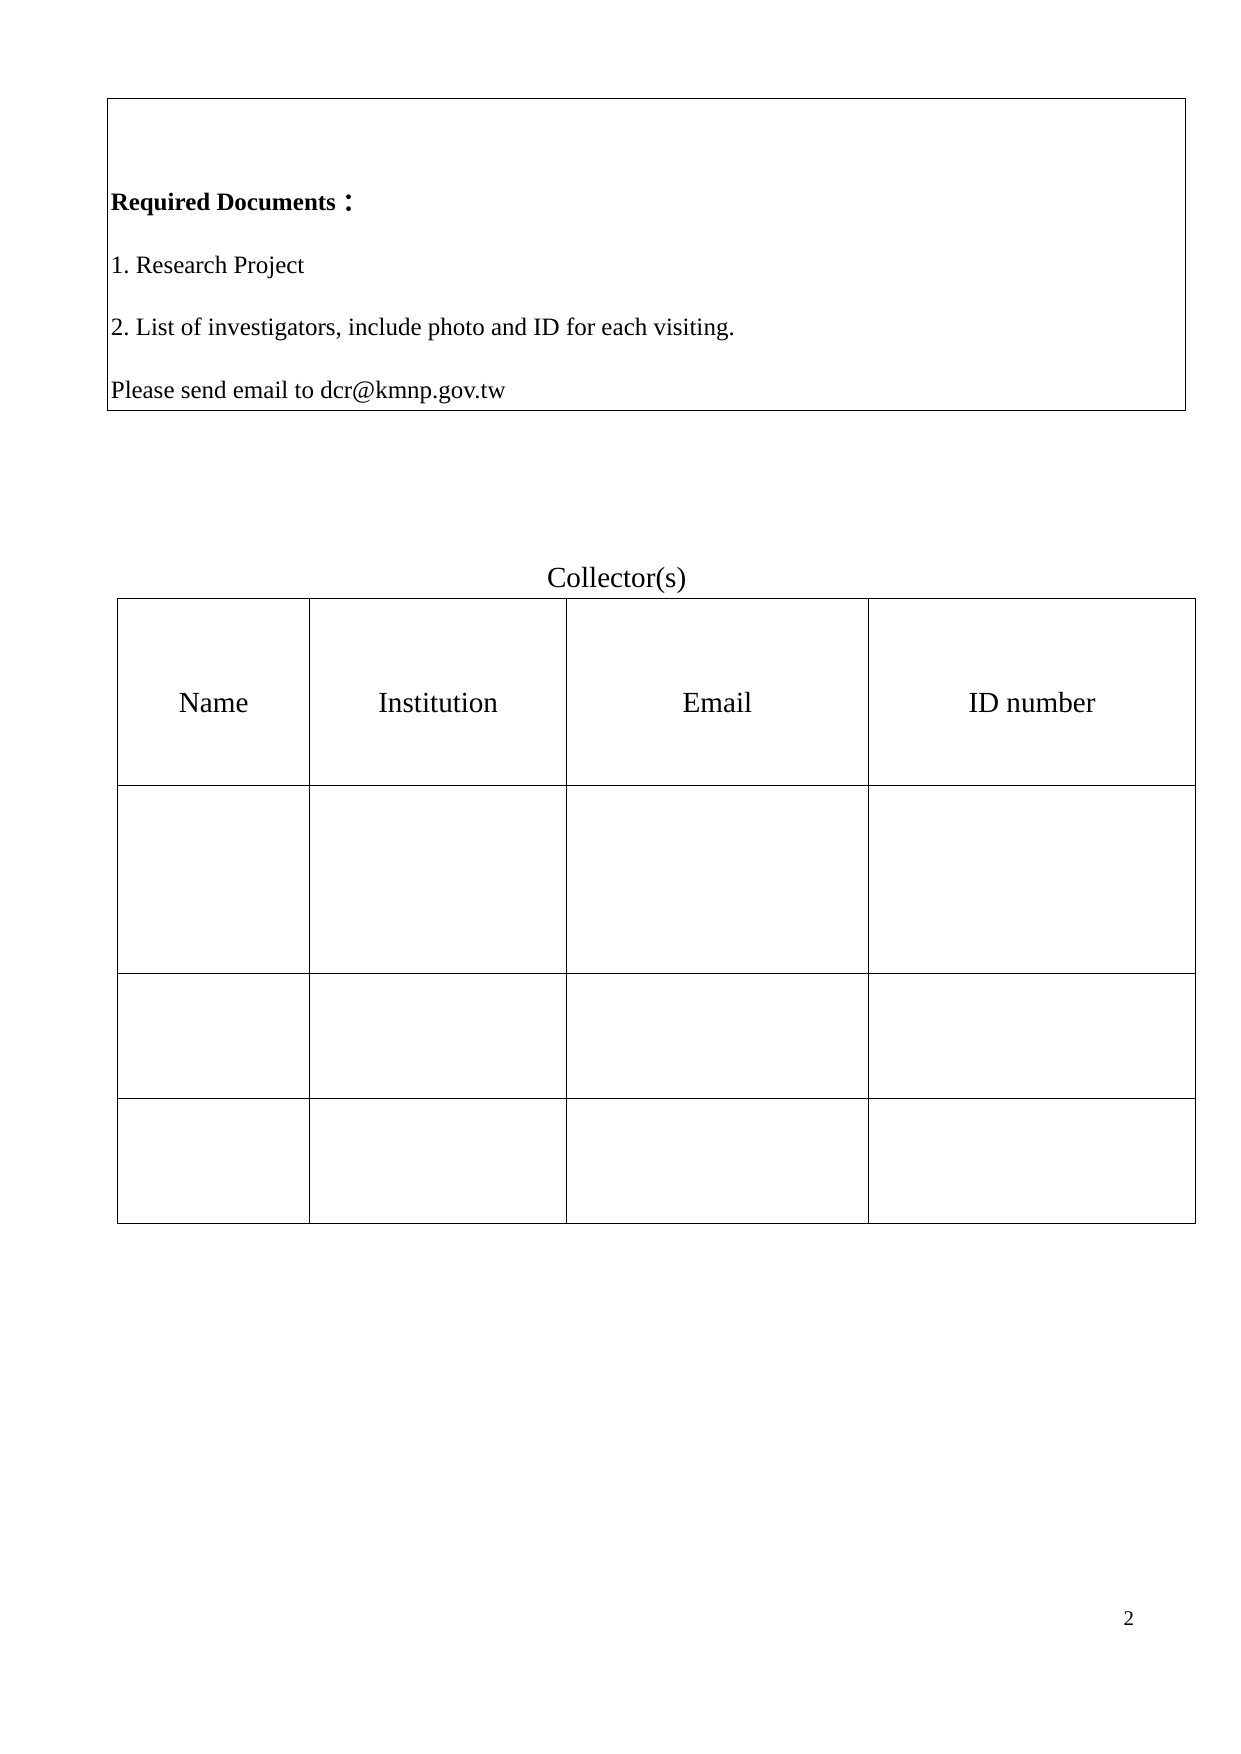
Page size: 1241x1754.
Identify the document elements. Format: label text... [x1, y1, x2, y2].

table_cell [310, 974, 566, 1097]
table_cell Required Documents： 1. Research Project 2. List of investigators, include photo and ID for each visiting. Please send email to dcr@kmnp.gov.tw [108, 99, 1185, 410]
table_cell [118, 1099, 309, 1222]
table_cell [310, 1099, 566, 1222]
table_cell [869, 786, 1195, 972]
table_cell [118, 974, 309, 1097]
table_cell [869, 974, 1195, 1097]
table_cell [567, 1099, 868, 1222]
table_cell [567, 786, 868, 972]
text Collector(s) [106, 535, 1134, 597]
table_header ID number [869, 599, 1195, 785]
table_header Email [567, 599, 868, 785]
table_header Institution [310, 599, 566, 785]
table_header Name [118, 599, 309, 785]
table_cell [869, 1099, 1195, 1222]
table_cell [567, 974, 868, 1097]
table_cell [310, 786, 566, 972]
table_cell [118, 786, 309, 972]
